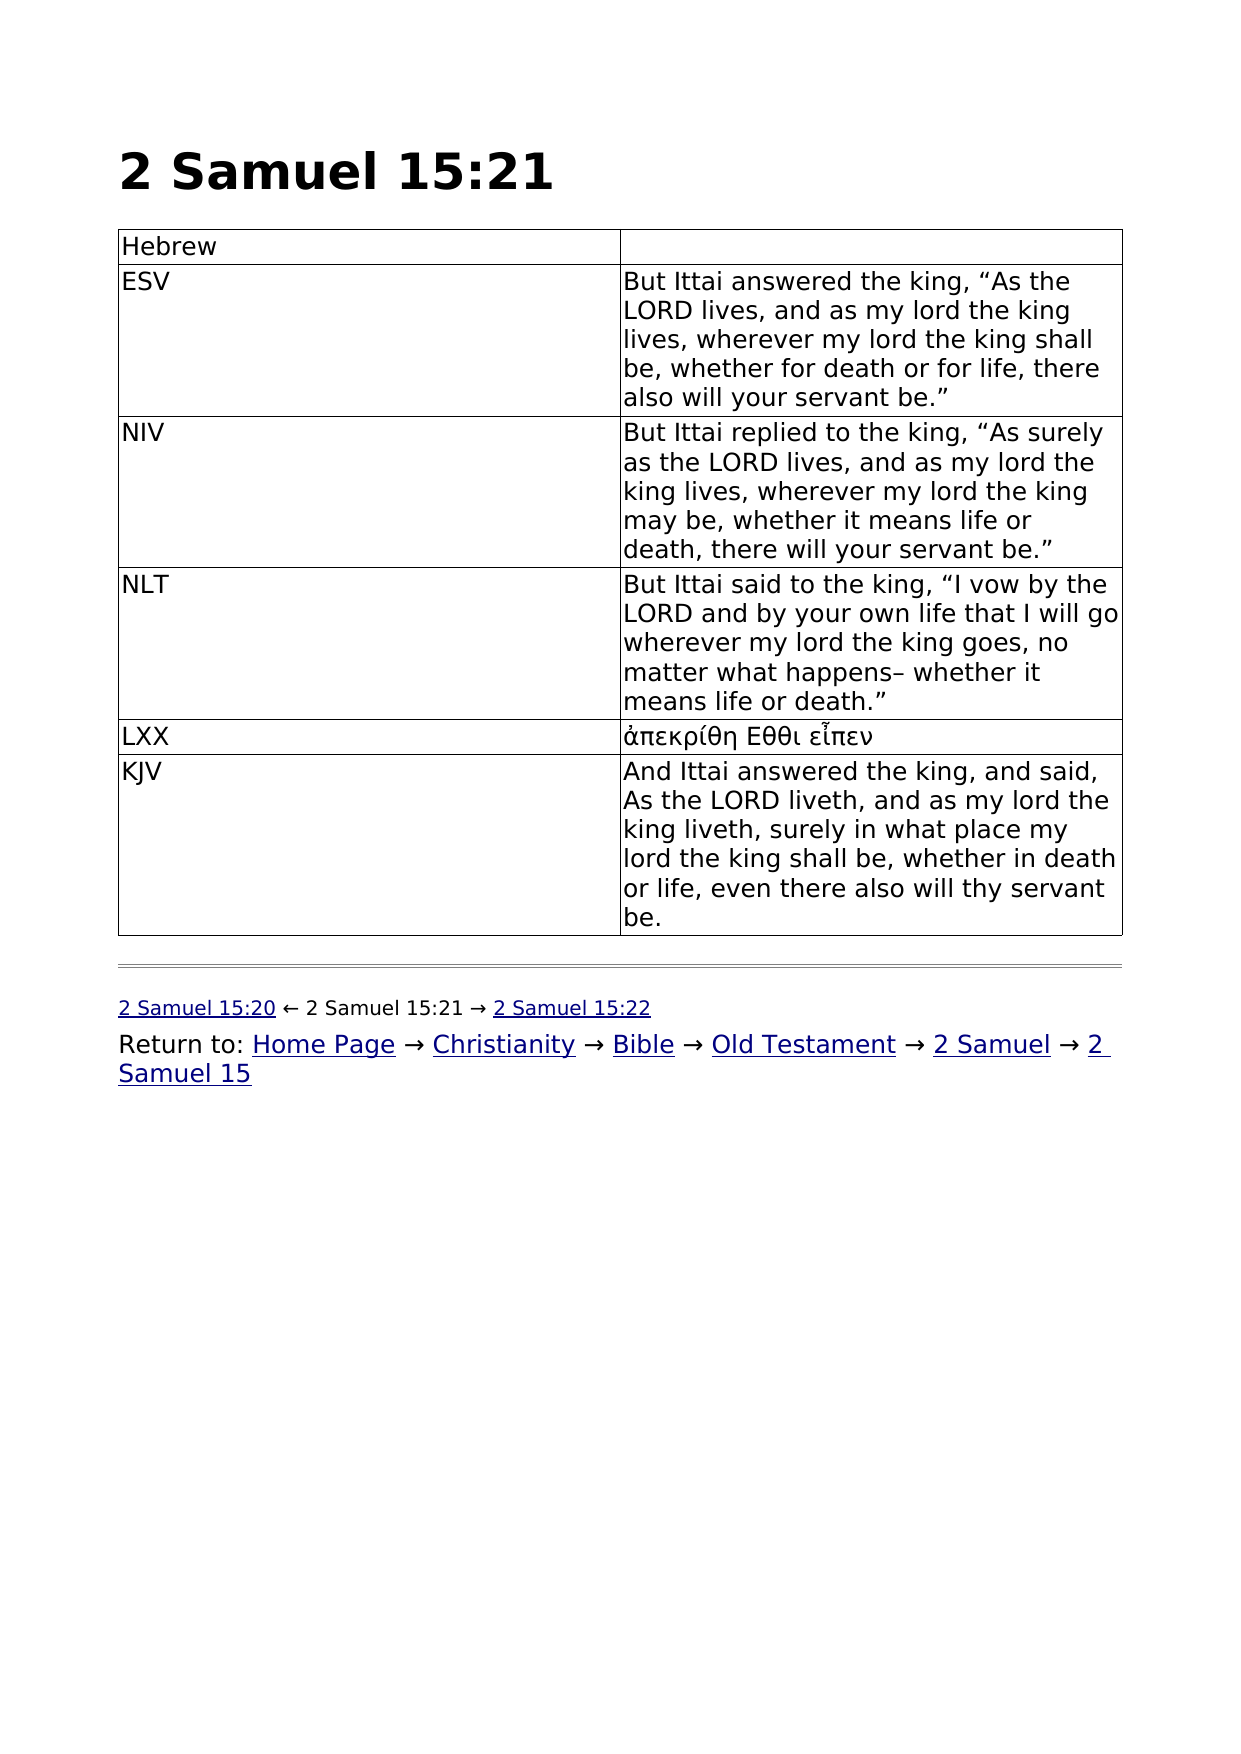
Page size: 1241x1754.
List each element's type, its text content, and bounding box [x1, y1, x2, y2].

table_cell ESV [119, 265, 620, 416]
table_cell KJV [119, 755, 620, 935]
table_cell LXX [119, 720, 620, 754]
table_header Hebrew [119, 230, 620, 264]
table_cell And Ittai answered the king, and said, As the LORD liveth, and as my lord the king liveth, surely in what place my lord the king shall be, whether in death or life, even there also will thy servant be. [621, 755, 1122, 935]
text 2 Samuel 15:20 ← 2 Samuel 15:21 → 2 Samuel 15:22 [118, 996, 1122, 1030]
table_cell NLT [119, 568, 620, 719]
table_cell ἀπεκρίθη Εθθι εἶπεν [621, 720, 1122, 754]
table_cell But Ittai said to the king, “I vow by the LORD and by your own life that I will go wherever my lord the king goes, no matter what happens– whether it means life or death.” [621, 568, 1122, 719]
table_cell NIV [119, 417, 620, 567]
table_cell But Ittai replied to the king, “As surely as the LORD lives, and as my lord the king lives, wherever my lord the king may be, whether it means life or death, there will your servant be.” [621, 417, 1122, 567]
text Return to: Home Page → Christianity → Bible → Old Testament → 2 Samuel → 2 Samuel 15 [118, 1030, 1122, 1089]
table_header [621, 230, 1122, 264]
subtitle 2 Samuel 15:21 [118, 143, 1122, 201]
table_cell But Ittai answered the king, “As the LORD lives, and as my lord the king lives, wherever my lord the king shall be, whether for death or for life, there also will your servant be.” [621, 265, 1122, 416]
